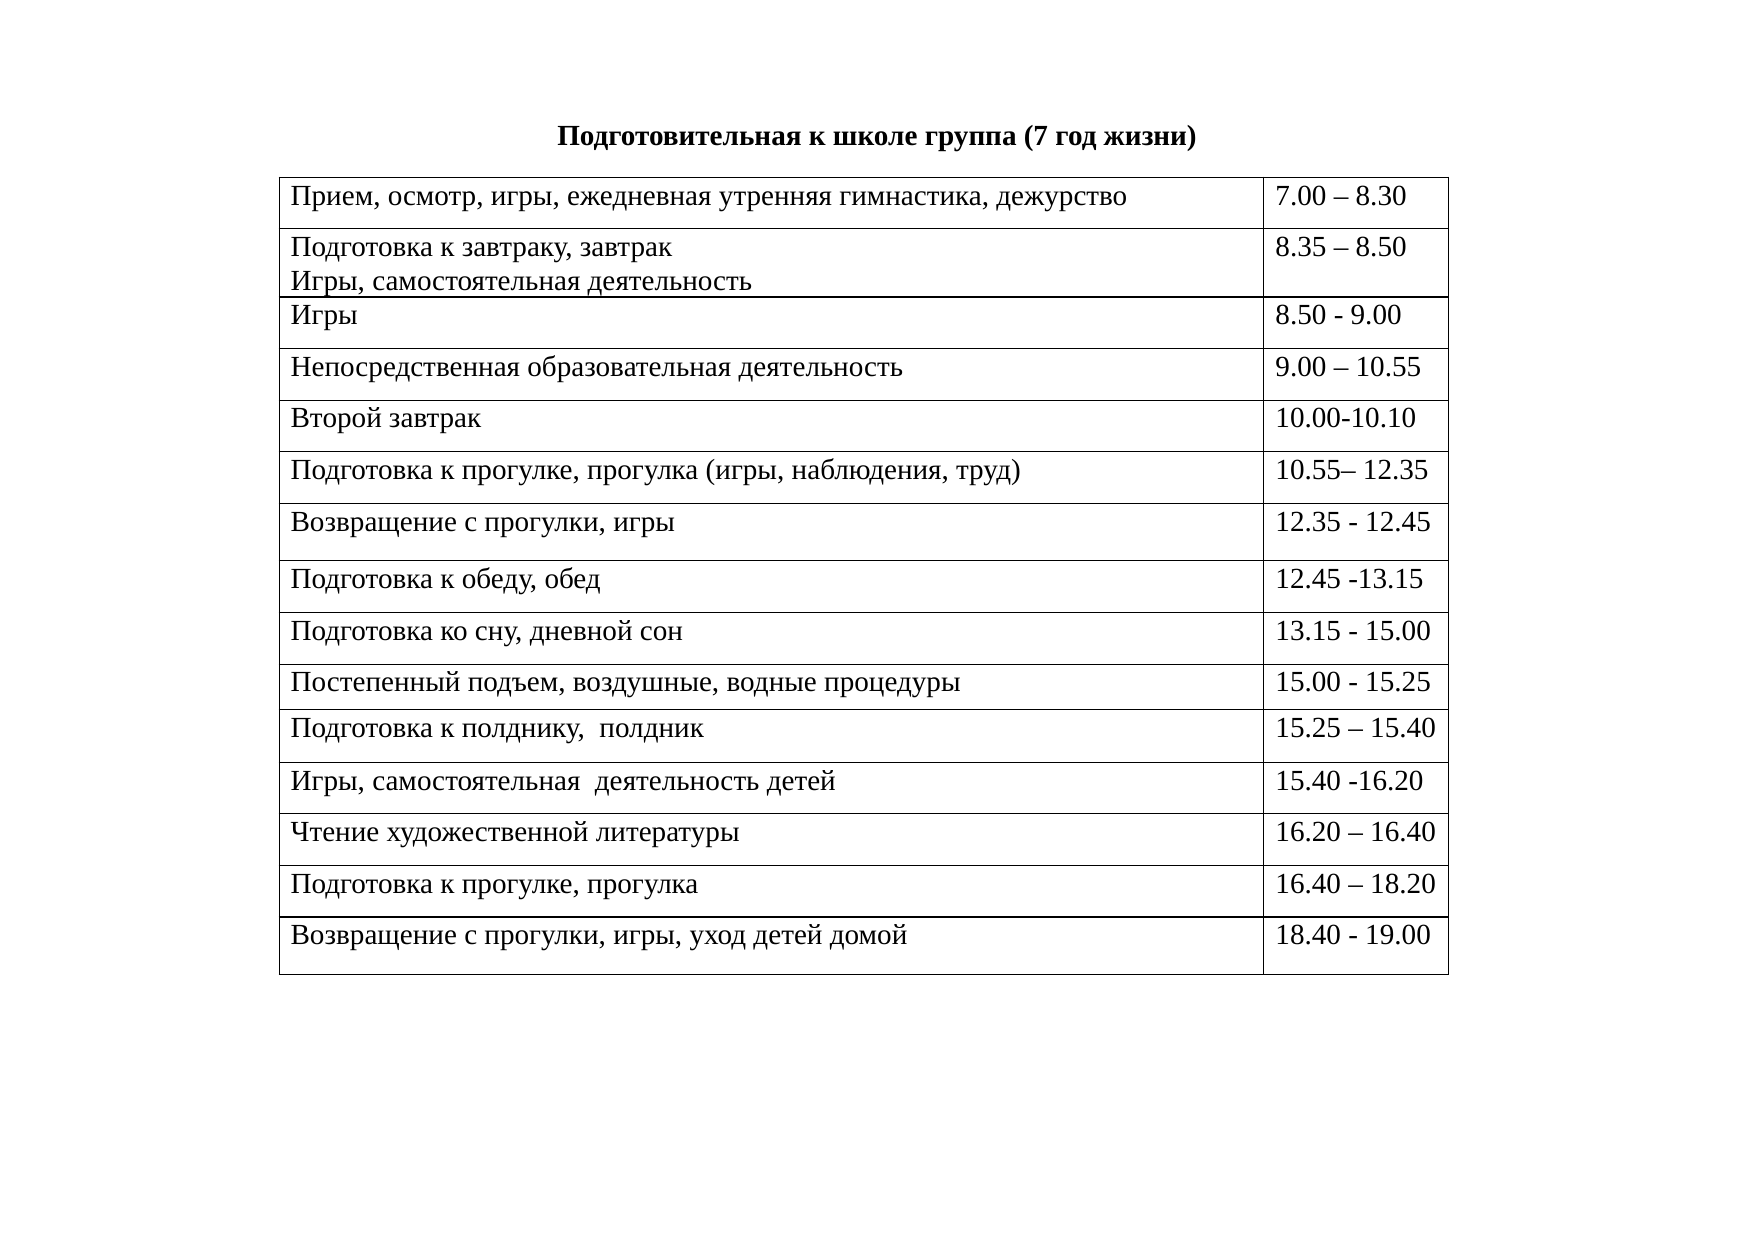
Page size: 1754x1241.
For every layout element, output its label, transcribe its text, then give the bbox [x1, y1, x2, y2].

table_cell Чтение художественной литературы [280, 814, 1263, 865]
table_cell Подготовка к завтраку, завтрак Игры, самостоятельная деятельность [280, 229, 1263, 296]
table_cell Подготовка к прогулке, прогулка (игры, наблюдения, труд) [280, 452, 1263, 503]
table_cell 15.40 -16.20 [1264, 763, 1448, 813]
table_cell 16.40 – 18.20 [1264, 866, 1448, 916]
table_header Прием, осмотр, игры, ежедневная утренняя гимнастика, дежурство [280, 178, 1263, 228]
text Подготовительная к школе группа (7 год жизни) [118, 118, 1636, 152]
table_cell Непосредственная образовательная деятельность [280, 349, 1263, 399]
table_cell 16.20 – 16.40 [1264, 814, 1448, 865]
table_cell 13.15 - 15.00 [1264, 613, 1448, 663]
table_cell Возвращение с прогулки, игры, уход детей домой [280, 918, 1263, 974]
table_cell 10.55– 12.35 [1264, 452, 1448, 503]
table_header 7.00 – 8.30 [1264, 178, 1448, 228]
table_cell 10.00-10.10 [1264, 401, 1448, 451]
table_cell 12.45 -13.15 [1264, 561, 1448, 612]
table_cell Второй завтрак [280, 401, 1263, 451]
table_cell Игры, самостоятельная деятельность детей [280, 763, 1263, 813]
table_cell 15.25 – 15.40 [1264, 710, 1448, 762]
table_cell Постепенный подъем, воздушные, водные процедуры [280, 665, 1263, 709]
table_cell Подготовка к полднику, полдник [280, 710, 1263, 762]
table_cell 9.00 – 10.55 [1264, 349, 1448, 399]
table_cell 12.35 - 12.45 [1264, 504, 1448, 560]
table_cell 8.50 - 9.00 [1264, 298, 1448, 348]
table_cell 18.40 - 19.00 [1264, 918, 1448, 974]
table_cell Подготовка к прогулке, прогулка [280, 866, 1263, 916]
table_cell Возвращение с прогулки, игры [280, 504, 1263, 560]
table_cell Подготовка ко сну, дневной сон [280, 613, 1263, 663]
table_cell 15.00 - 15.25 [1264, 665, 1448, 709]
table_cell 8.35 – 8.50 [1264, 229, 1448, 296]
table_cell Игры [280, 298, 1263, 348]
table_cell Подготовка к обеду, обед [280, 561, 1263, 612]
